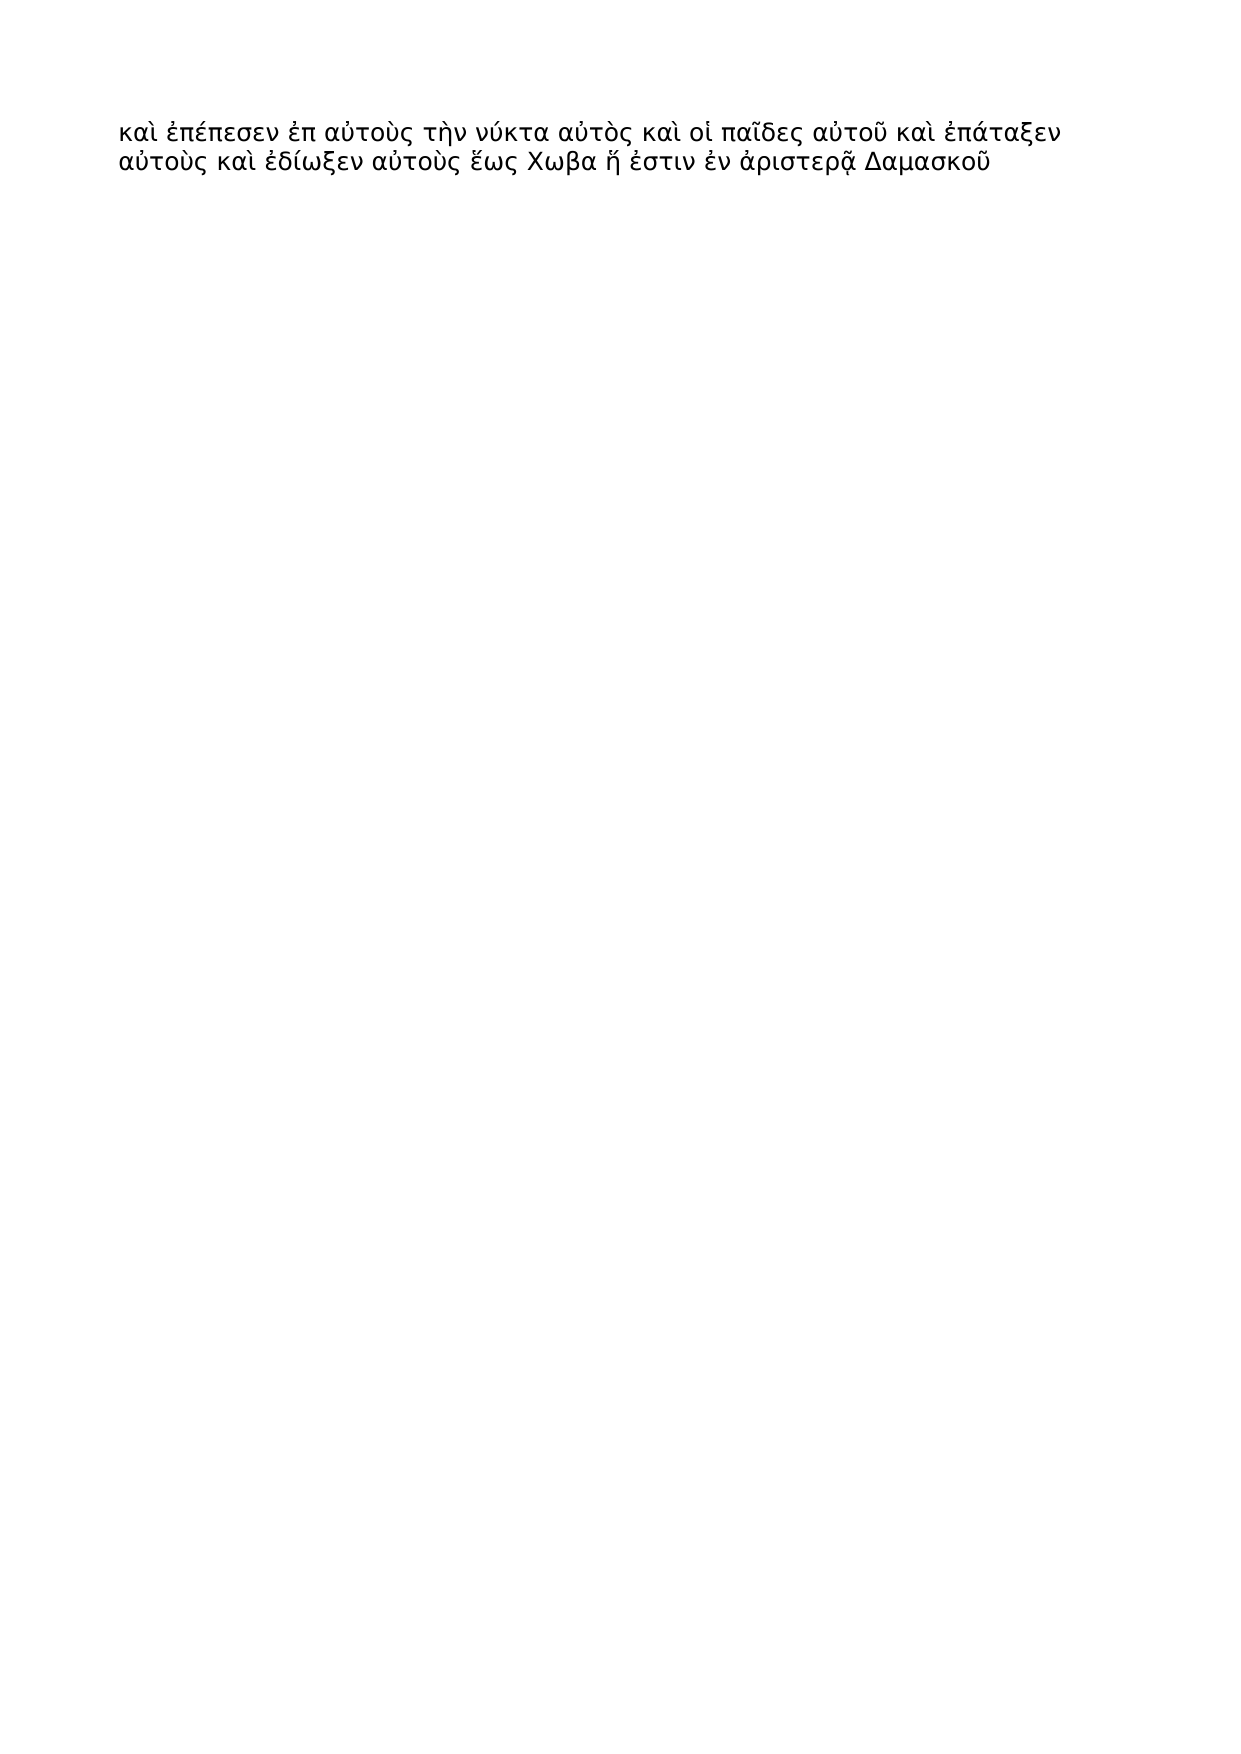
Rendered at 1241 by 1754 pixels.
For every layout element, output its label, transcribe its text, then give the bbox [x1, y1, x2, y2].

text καὶ ἐπέπεσεν ἐπ αὐτοὺς τὴν νύκτα αὐτὸς καὶ οἱ παῖδες αὐτοῦ καὶ ἐπάταξεν αὐτοὺς καὶ ἐδίωξεν αὐτοὺς ἕως Χωβα ἥ ἐστιν ἐν ἀριστερᾷ Δαμασκοῦ [118, 118, 1122, 176]
